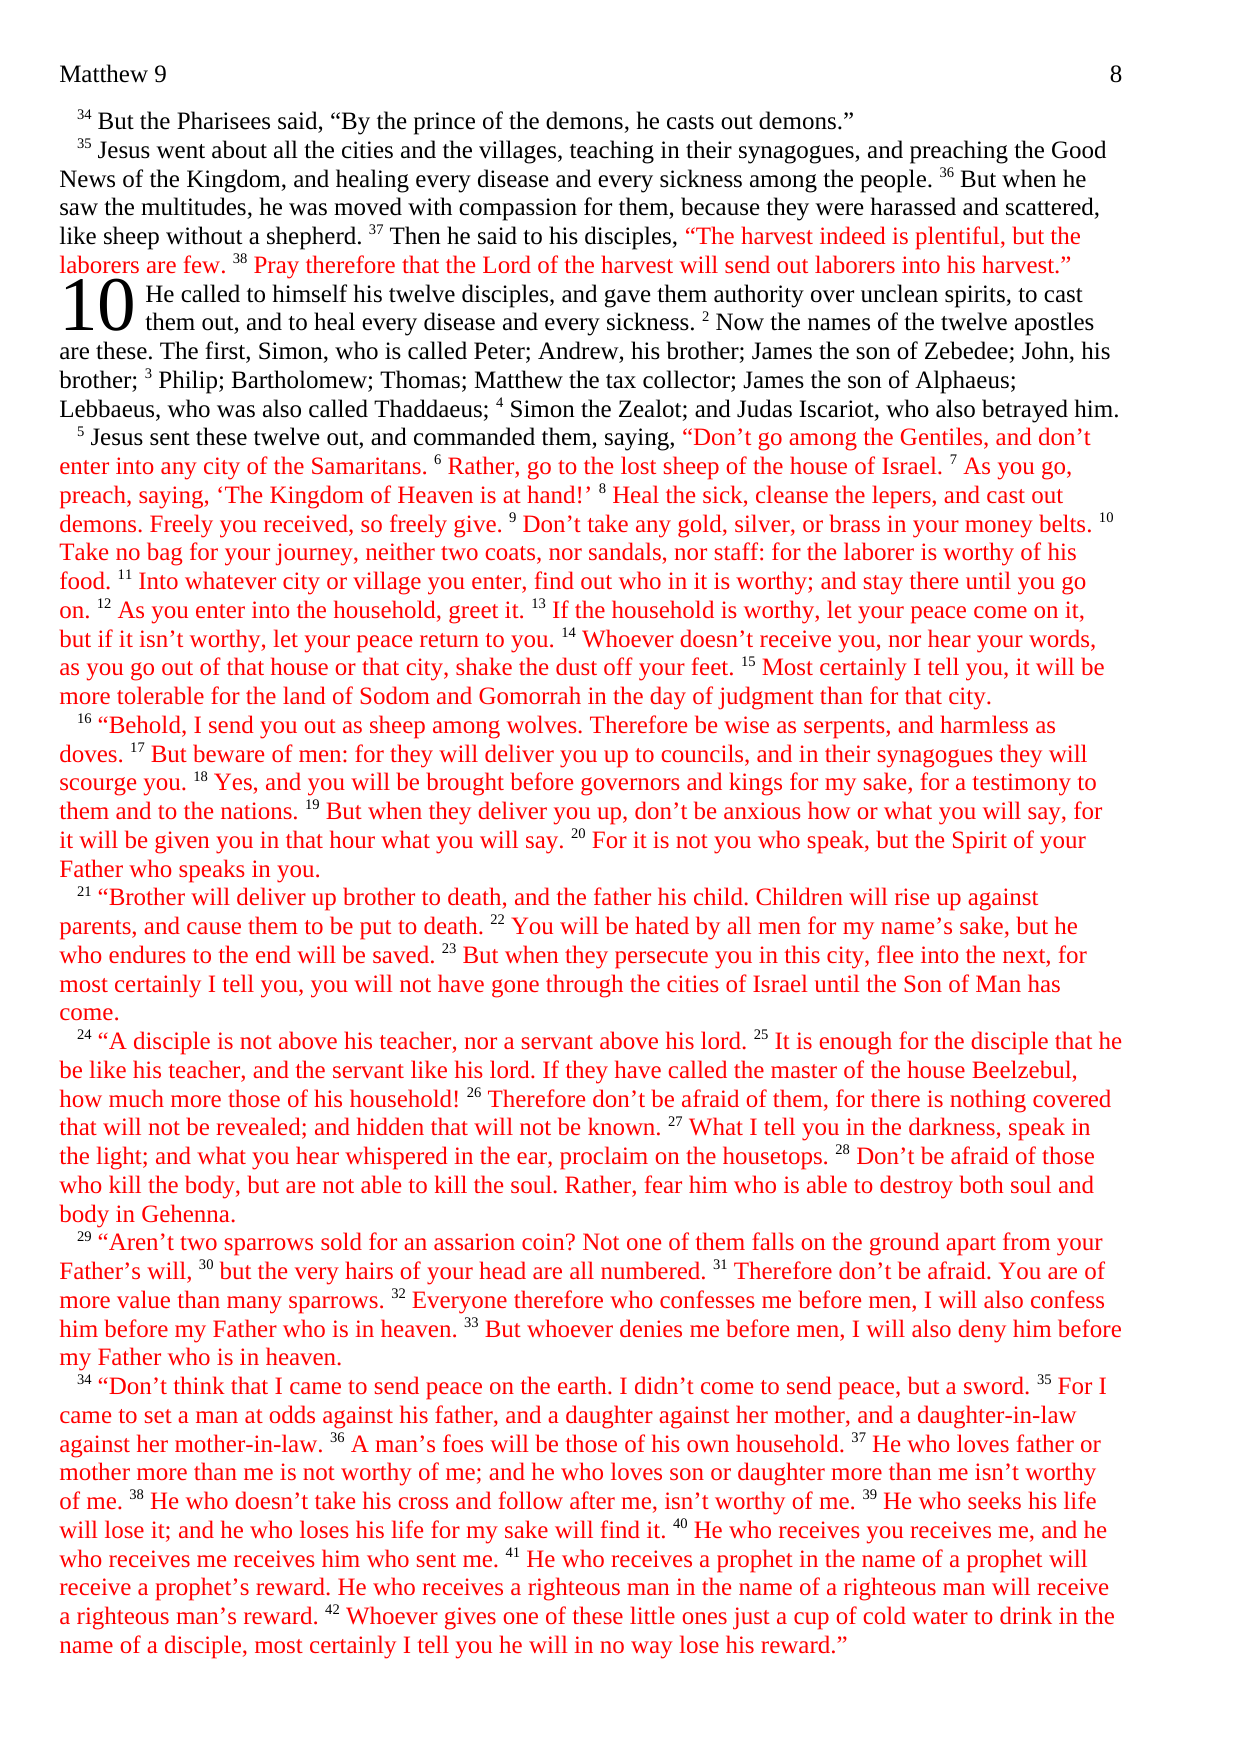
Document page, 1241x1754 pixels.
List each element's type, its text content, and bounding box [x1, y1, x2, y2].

text 29 “Aren’t two sparrows sold for an assarion coin? Not one of them falls on the ground apart from your Father’s will, 30 but the very hairs of your head are all numbered. 31 Therefore don’t be afraid. You are of more value than many sparrows. 32 Everyone therefore who confesses me before men, I will also confess him before my Father who is in heaven. 33 But whoever denies me before men, I will also deny him before my Father who is in heaven. [59, 1227, 1122, 1371]
text 35 Jesus went about all the cities and the villages, teaching in their synagogues, and preaching the Good News of the Kingdom, and healing every disease and every sickness among the people. 36 But when he saw the multitudes, he was moved with compassion for them, because they were harassed and scattered, like sheep without a shepherd. 37 Then he said to his disciples, “The harvest indeed is plentiful, but the laborers are few. 38 Pray therefore that the Lord of the harvest will send out laborers into his harvest.” [59, 135, 1122, 279]
text 21 “Brother will deliver up brother to death, and the father his child. Children will rise up against parents, and cause them to be put to death. 22 You will be hated by all men for my name’s sake, but he who endures to the end will be saved. 23 But when they persecute you in this city, flee into the next, for most certainly I tell you, you will not have gone through the cities of Israel until the Son of Man has come. [59, 882, 1122, 1026]
text 5 Jesus sent these twelve out, and commanded them, saying, “Don’t go among the Gentiles, and don’t enter into any city of the Samaritans. 6 Rather, go to the lost sheep of the house of Israel. 7 As you go, preach, saying, ‘The Kingdom of Heaven is at hand!’ 8 Heal the sick, cleanse the lepers, and cast out demons. Freely you received, so freely give. 9 Don’t take any gold, silver, or brass in your money belts. 10 Take no bag for your journey, neither two coats, nor sandals, nor staff: for the laborer is worthy of his food. 11 Into whatever city or village you enter, find out who in it is worthy; and stay there until you go on. 12 As you enter into the household, greet it. 13 If the household is worthy, let your peace come on it, but if it isn’t worthy, let your peace return to you. 14 Whoever doesn’t receive you, nor hear your words, as you go out of that house or that city, shake the dust off your feet. 15 Most certainly I tell you, it will be more tolerable for the land of Sodom and Gomorrah in the day of judgment than for that city. [59, 422, 1122, 710]
text 24 “A disciple is not above his teacher, nor a servant above his lord. 25 It is enough for the disciple that he be like his teacher, and the servant like his lord. If they have called the master of the house Beelzebul, how much more those of his household! 26 Therefore don’t be afraid of them, for there is nothing covered that will not be revealed; and hidden that will not be known. 27 What I tell you in the darkness, speak in the light; and what you hear whispered in the ear, proclaim on the housetops. 28 Don’t be afraid of those who kill the body, but are not able to kill the soul. Rather, fear him who is able to destroy both soul and body in Gehenna. [59, 1026, 1122, 1227]
text 34 But the Pharisees said, “By the prince of the demons, he casts out demons.” [59, 106, 1122, 135]
text 34 “Don’t think that I came to send peace on the earth. I didn’t come to send peace, but a sword. 35 For I came to set a man at odds against his father, and a daughter against her mother, and a daughter-in-law against her mother-in-law. 36 A man’s foes will be those of his own household. 37 He who loves father or mother more than me is not worthy of me; and he who loves son or daughter more than me isn’t worthy of me. 38 He who doesn’t take his cross and follow after me, isn’t worthy of me. 39 He who seeks his life will lose it; and he who loses his life for my sake will find it. 40 He who receives you receives me, and he who receives me receives him who sent me. 41 He who receives a prophet in the name of a prophet will receive a prophet’s reward. He who receives a righteous man in the name of a righteous man will receive a righteous man’s reward. 42 Whoever gives one of these little ones just a cup of cold water to drink in the name of a disciple, most certainly I tell you he will in no way lose his reward.” [59, 1371, 1122, 1659]
text 16 “Behold, I send you out as sheep among wolves. Therefore be wise as serpents, and harmless as doves. 17 But beware of men: for they will deliver you up to councils, and in their synagogues they will scourge you. 18 Yes, and you will be brought before governors and kings for my sake, for a testimony to them and to the nations. 19 But when they deliver you up, don’t be anxious how or what you will say, for it will be given you in that hour what you will say. 20 For it is not you who speak, but the Spirit of your Father who speaks in you. [59, 710, 1122, 882]
text 10He called to himself his twelve disciples, and gave them authority over unclean spirits, to cast them out, and to heal every disease and every sickness. 2 Now the names of the twelve apostles are these. The first, Simon, who is called Peter; Andrew, his brother; James the son of Zebedee; John, his brother; 3 Philip; Bartholomew; Thomas; Matthew the tax collector; James the son of Alphaeus; Lebbaeus, who was also called Thaddaeus; 4 Simon the Zealot; and Judas Iscariot, who also betrayed him. [59, 279, 1122, 422]
